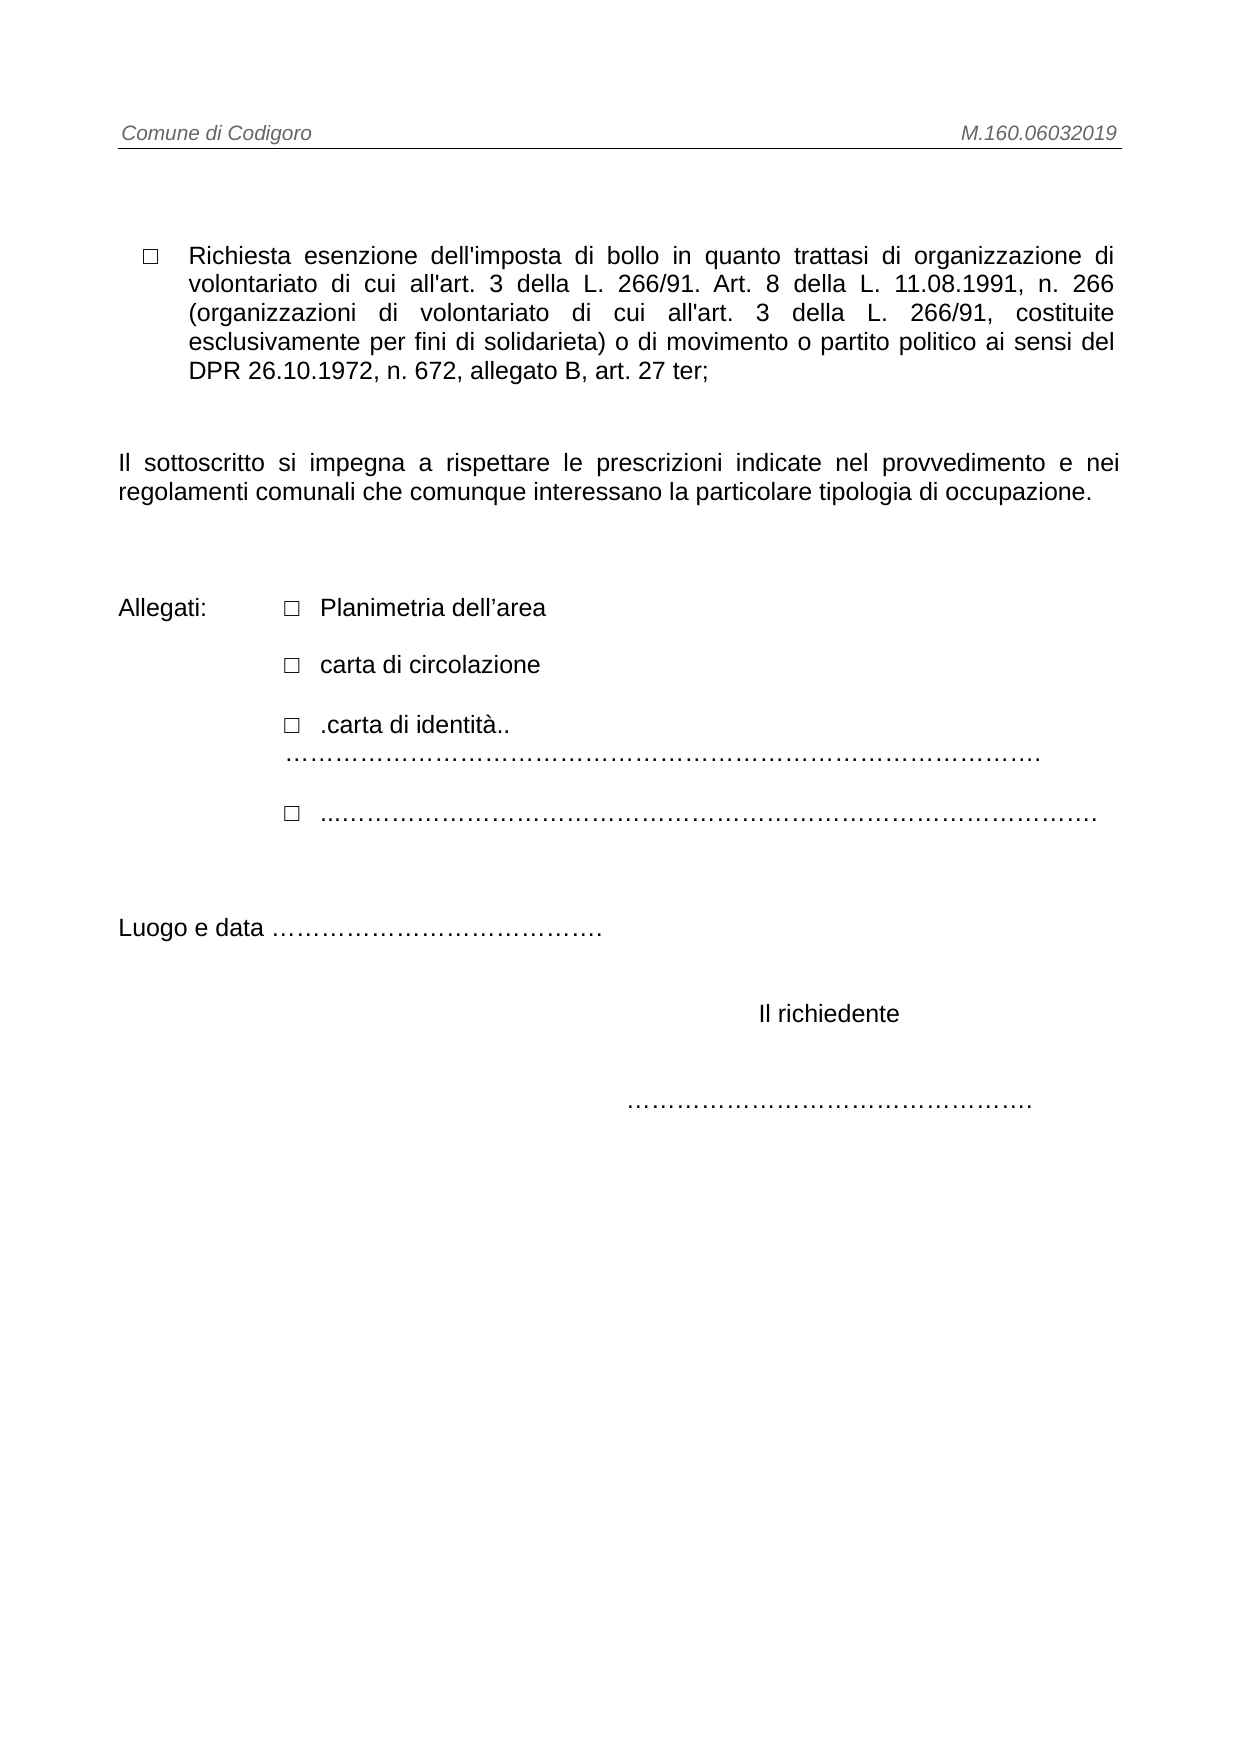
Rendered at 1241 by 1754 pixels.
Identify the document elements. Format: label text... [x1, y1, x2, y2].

table_cell □ ...………………………………………………………………………………. [284, 767, 1122, 826]
table_cell [118, 767, 284, 826]
text Il sottoscritto si impegna a rispettare le prescrizioni indicate nel provvedimento e nei regolamenti comunali che comunque interessano la particolare tipologia di occupazione. [118, 448, 1122, 505]
table_header □ Planimetria dell’area [284, 563, 1122, 622]
table_header □ .carta di identità..………………………………………………………………………………. [284, 708, 1122, 767]
table_cell □ carta di circolazione [284, 622, 1122, 708]
table_header Richiesta esenzione dell'imposta di bollo in quanto trattasi di organizzazione di volontariato di cui all'art. 3 della L. 266/91. Art. 8 della L. 11.08.1991, n. 266 (organizzazioni di volontariato di cui all'art. 3 della L. 266/91, costituite esclusivamente per fini di solidarieta) o di movimento o partito politico ai sensi del DPR 26.10.1972, n. 672, allegato B, art. 27 ter; [183, 235, 1122, 390]
table_cell [118, 622, 284, 767]
text Luogo e data …………………………………. [118, 912, 1122, 941]
table_header □ [118, 235, 182, 390]
text …………………………………………. [118, 1085, 1122, 1114]
text Il richiedente [118, 999, 1122, 1027]
table_header Allegati: [118, 563, 284, 622]
